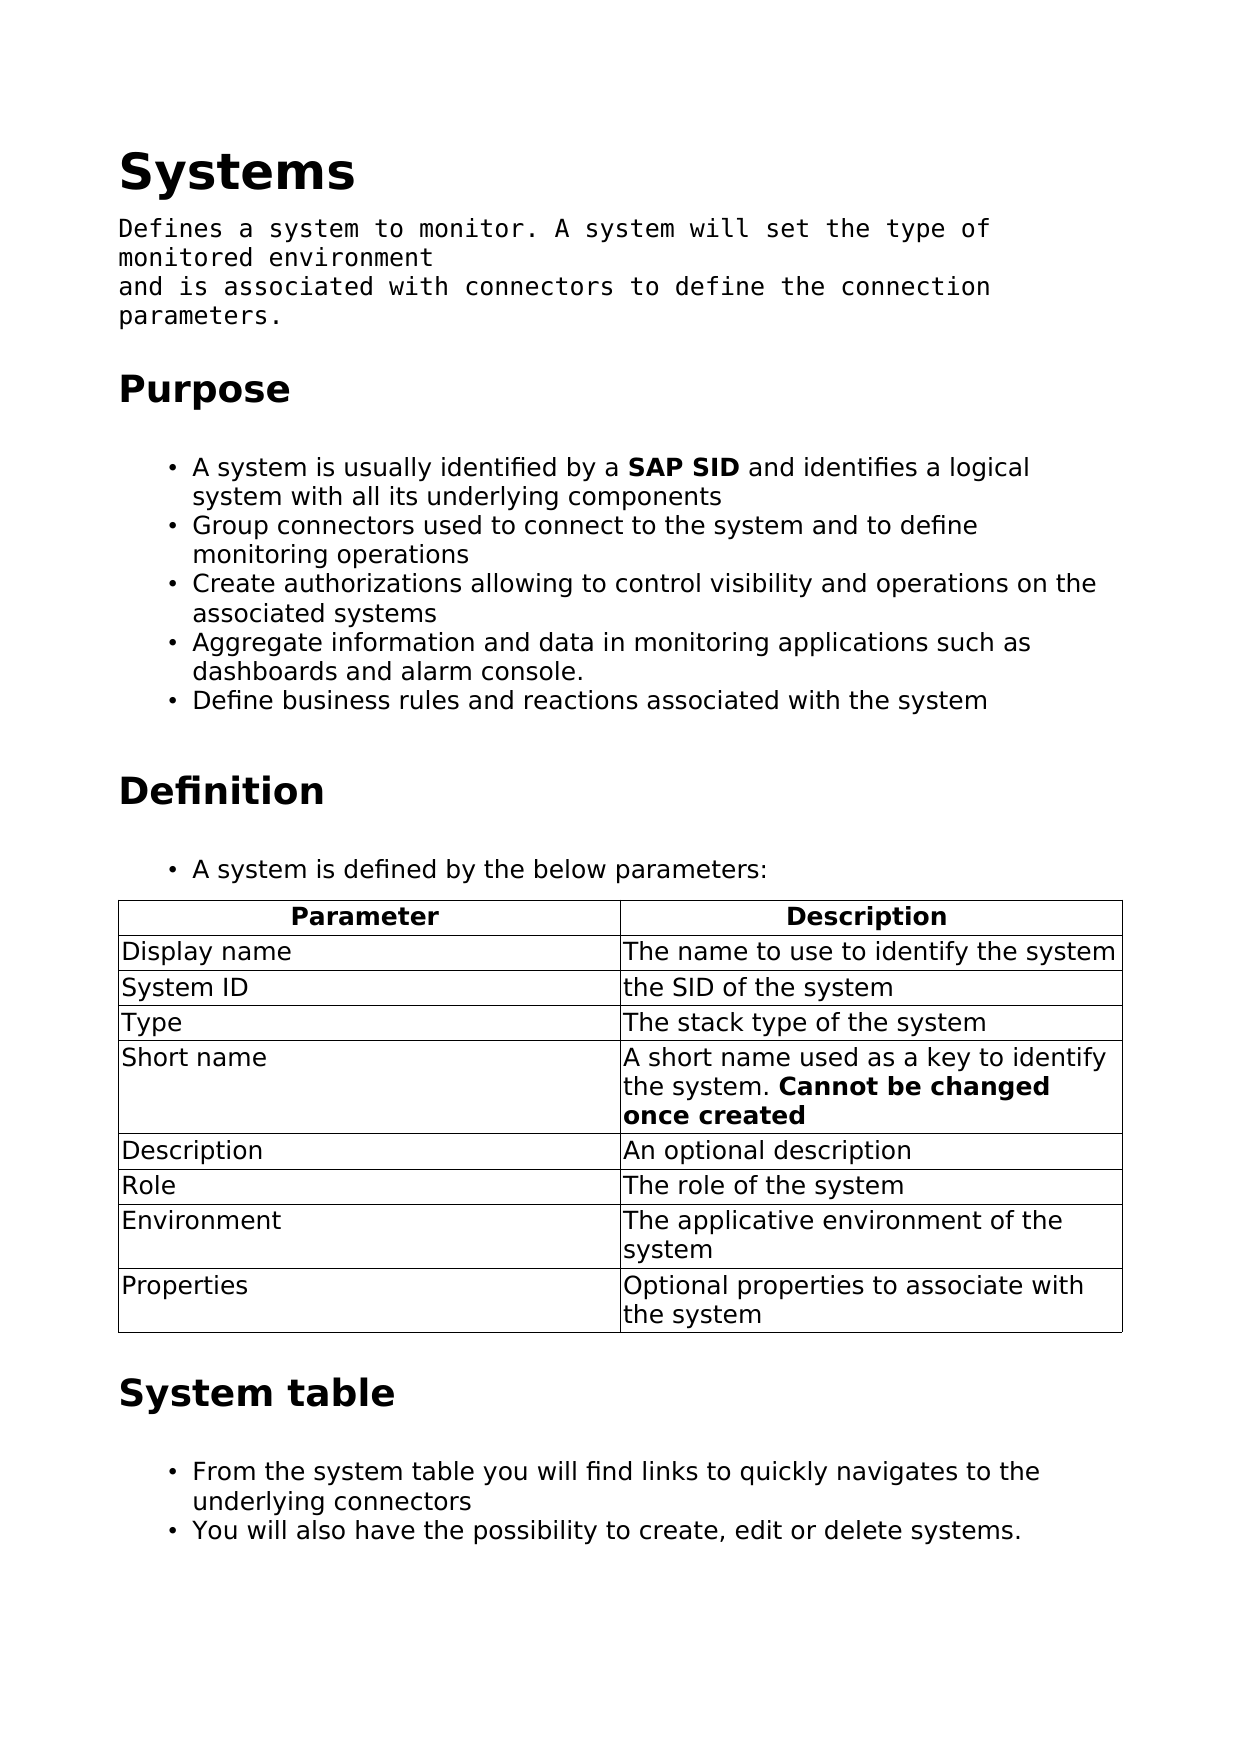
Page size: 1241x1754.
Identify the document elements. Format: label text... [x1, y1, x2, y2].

list A system is usually identified by a SAP SID and identifies a logical system with all its underlying components [177, 453, 1122, 511]
list Group connectors used to connect to the system and to define monitoring operations [177, 511, 1122, 569]
table_cell the SID of the system [621, 971, 1122, 1005]
table_cell Optional properties to associate with the system [621, 1269, 1122, 1332]
table_cell The stack type of the system [621, 1006, 1122, 1040]
subtitle System table [118, 1372, 1122, 1416]
table_cell The applicative environment of the system [621, 1205, 1122, 1268]
list Create authorizations allowing to control visibility and operations on the associated systems [177, 569, 1122, 628]
text Defines a system to monitor. A system will set the type of monitored environment and is associated with connectors to define the connection parameters. [118, 214, 1122, 331]
list From the system table you will find links to quickly navigates to the underlying connectors [177, 1458, 1122, 1516]
subtitle Definition [118, 770, 1122, 813]
table_cell Short name [119, 1041, 620, 1133]
table_cell System ID [119, 971, 620, 1005]
table_cell Description [119, 1134, 620, 1168]
table_cell Properties [119, 1269, 620, 1332]
list Aggregate information and data in monitoring applications such as dashboards and alarm console. [177, 628, 1122, 686]
list You will also have the possibility to create, edit or delete systems. [177, 1516, 1122, 1545]
subtitle Purpose [118, 367, 1122, 411]
list Define business rules and reactions associated with the system [177, 686, 1122, 715]
table_cell The role of the system [621, 1170, 1122, 1203]
table_cell An optional description [621, 1134, 1122, 1168]
table_header Parameter [119, 901, 620, 934]
table_cell The name to use to identify the system [621, 936, 1122, 970]
list A system is defined by the below parameters: [177, 856, 1122, 885]
table_cell Display name [119, 936, 620, 970]
table_cell Type [119, 1006, 620, 1040]
subtitle Systems [118, 143, 1122, 201]
table_cell Role [119, 1170, 620, 1203]
table_header Description [621, 901, 1122, 934]
table_cell Environment [119, 1205, 620, 1268]
table_cell A short name used as a key to identify the system. Cannot be changed once created [621, 1041, 1122, 1133]
